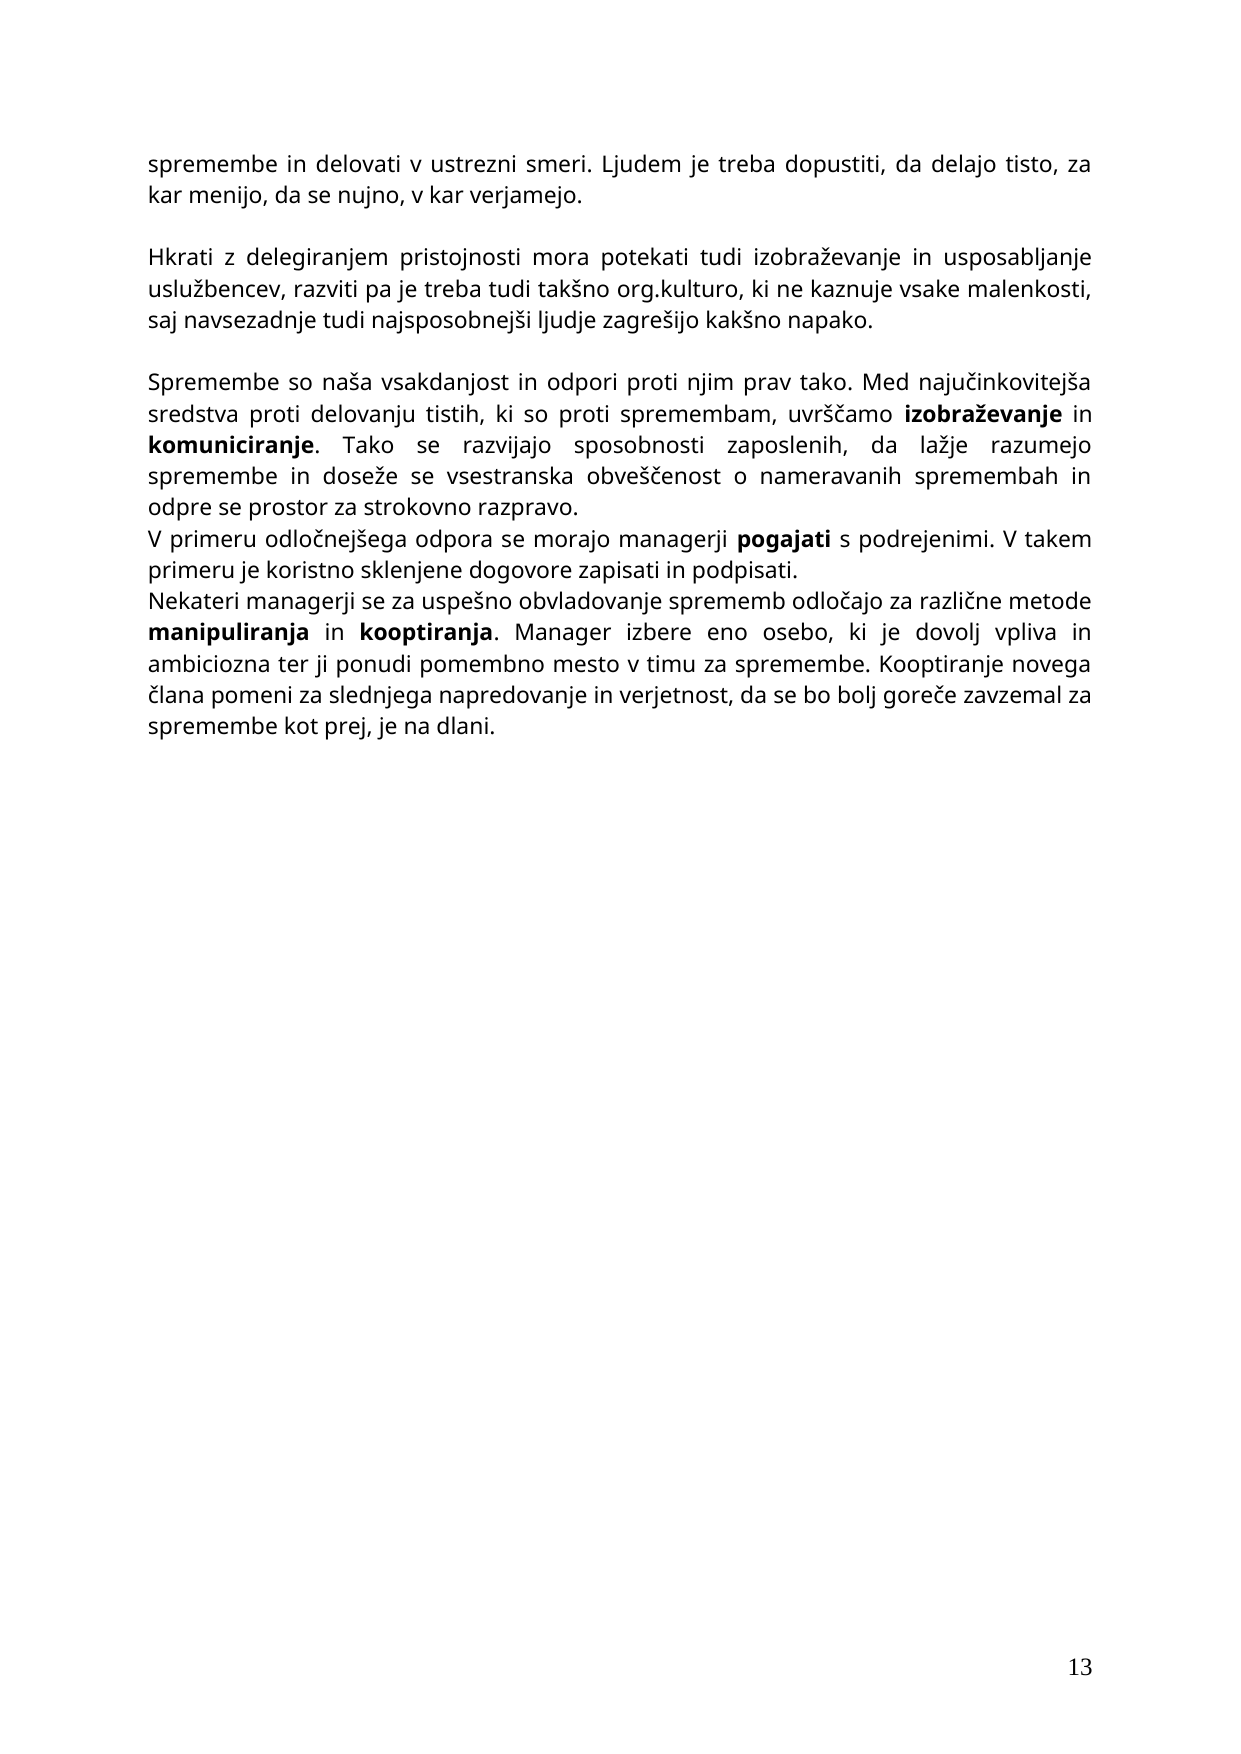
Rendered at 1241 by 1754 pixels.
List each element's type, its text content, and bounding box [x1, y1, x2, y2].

text spremembe in delovati v ustrezni smeri. Ljudem je treba dopustiti, da delajo tisto, za kar menijo, da se nujno, v kar verjamejo. [148, 148, 1093, 210]
text Hkrati z delegiranjem pristojnosti mora potekati tudi izobraževanje in usposabljanje uslužbencev, razviti pa je treba tudi takšno org.kulturo, ki ne kaznuje vsake malenkosti, saj navsezadnje tudi najsposobnejši ljudje zagrešijo kakšno napako. [148, 241, 1093, 335]
text V primeru odločnejšega odpora se morajo managerji pogajati s podrejenimi. V takem primeru je koristno sklenjene dogovore zapisati in podpisati. [148, 523, 1093, 585]
text Nekateri managerji se za uspešno obvladovanje sprememb odločajo za različne metode manipuliranja in kooptiranja. Manager izbere eno osebo, ki je dovolj vpliva in ambiciozna ter ji ponudi pomembno mesto v timu za spremembe. Kooptiranje novega člana pomeni za slednjega napredovanje in verjetnost, da se bo bolj goreče zavzemal za spremembe kot prej, je na dlani. [148, 585, 1093, 741]
text Spremembe so naša vsakdanjost in odpori proti njim prav tako. Med najučinkovitejša sredstva proti delovanju tistih, ki so proti spremembam, uvrščamo izobraževanje in komuniciranje. Tako se razvijajo sposobnosti zaposlenih, da lažje razumejo spremembe in doseže se vsestranska obveščenost o nameravanih spremembah in odpre se prostor za strokovno razpravo. [148, 366, 1093, 523]
